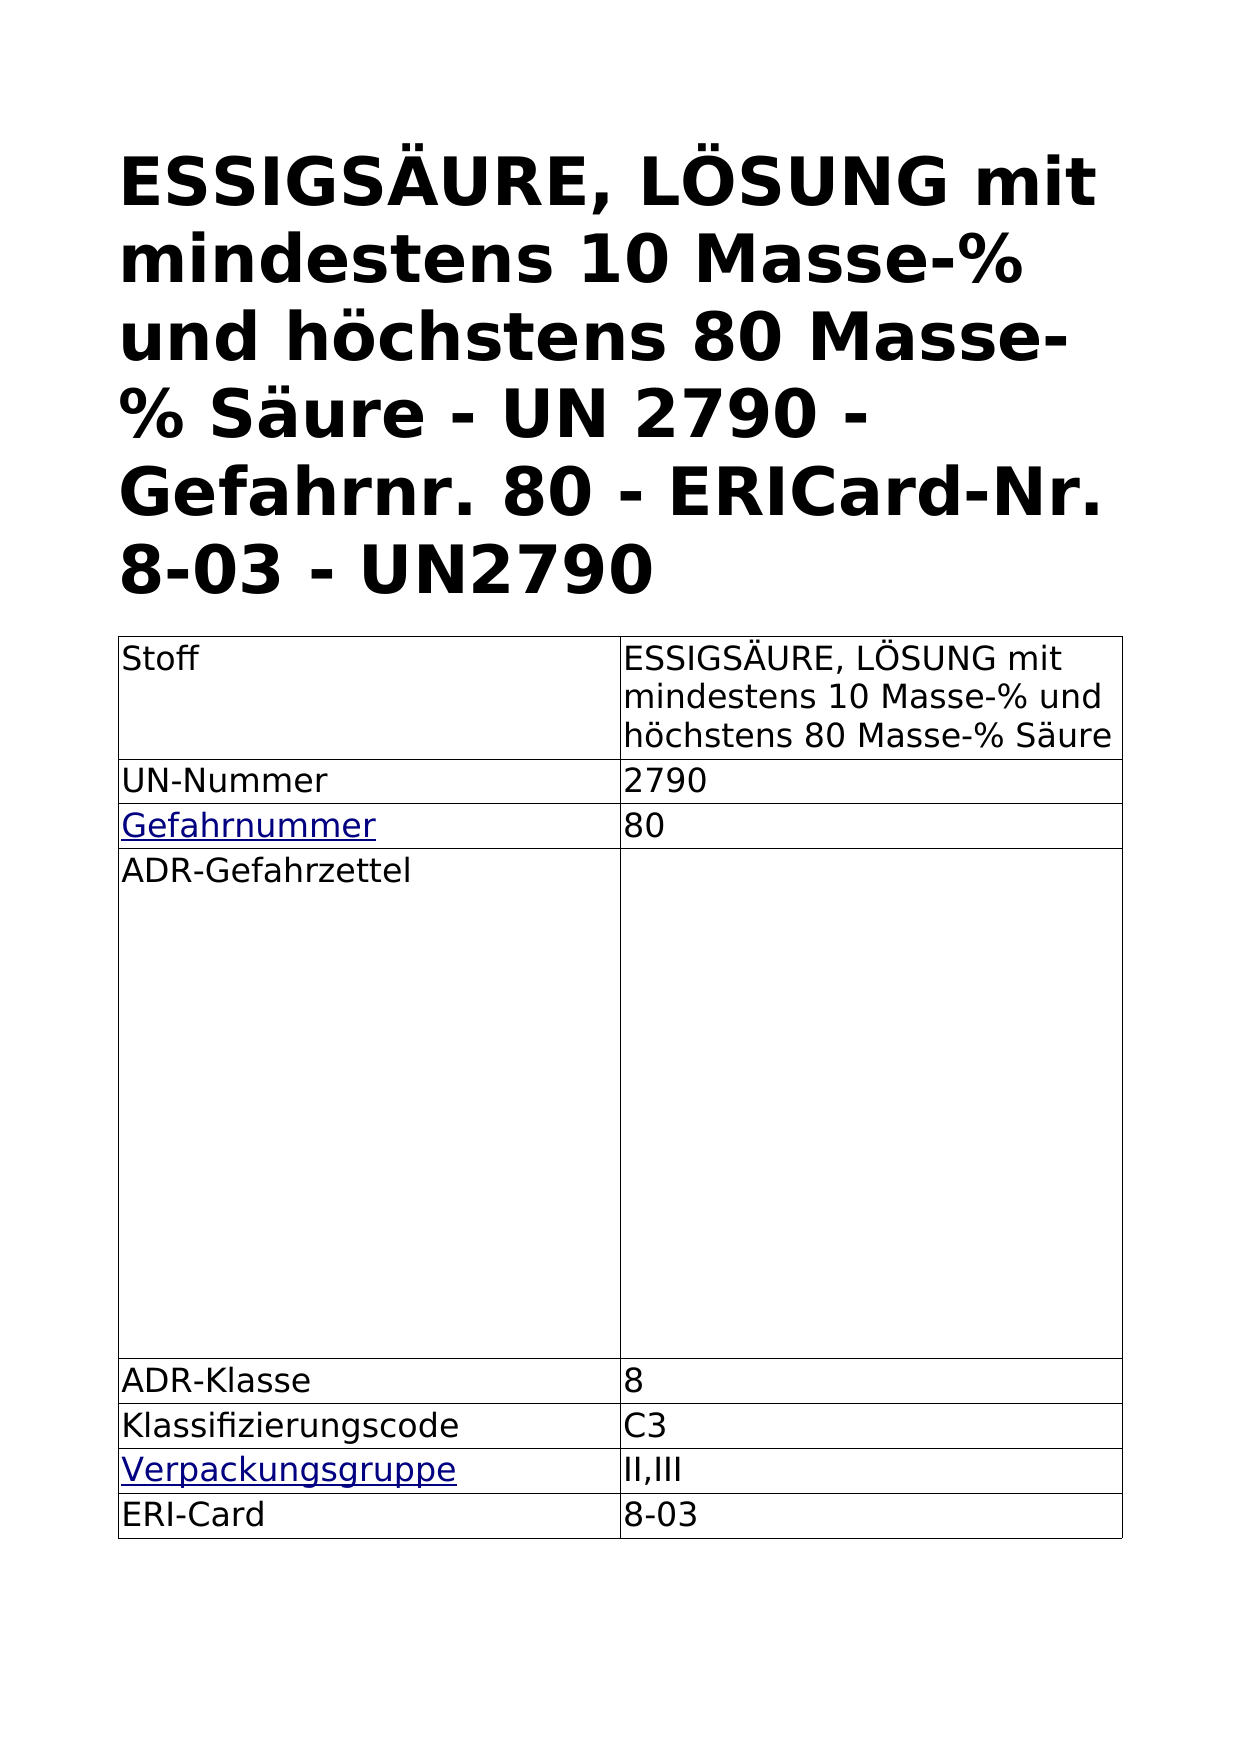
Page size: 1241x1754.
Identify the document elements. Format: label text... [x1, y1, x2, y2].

table_cell II,III [621, 1449, 1122, 1493]
table_cell Klassifizierungscode [119, 1404, 620, 1448]
table_cell Verpackungsgruppe [119, 1449, 620, 1493]
table_cell UN-Nummer [119, 760, 620, 803]
table_cell 2790 [621, 760, 1122, 803]
table_cell 8-03 [621, 1494, 1122, 1537]
subtitle ESSIGSÄURE, LÖSUNG mit mindestens 10 Masse-% und höchstens 80 Masse-% Säure - UN 2790 - Gefahrnr. 80 - ERICard-Nr. 8-03 - UN2790 [118, 143, 1122, 609]
table_cell ADR-Klasse [119, 1359, 620, 1403]
table_cell ADR-Gefahrzettel [119, 849, 620, 1358]
table_cell [621, 849, 1122, 1358]
table_cell Gefahrnummer [119, 804, 620, 848]
table_cell 80 [621, 804, 1122, 848]
table_cell C3 [621, 1404, 1122, 1448]
table_header ESSIGSÄURE, LÖSUNG mit mindestens 10 Masse-% und höchstens 80 Masse-% Säure [621, 637, 1122, 758]
table_header Stoff [119, 637, 620, 758]
table_cell 8 [621, 1359, 1122, 1403]
table_cell ERI-Card [119, 1494, 620, 1537]
